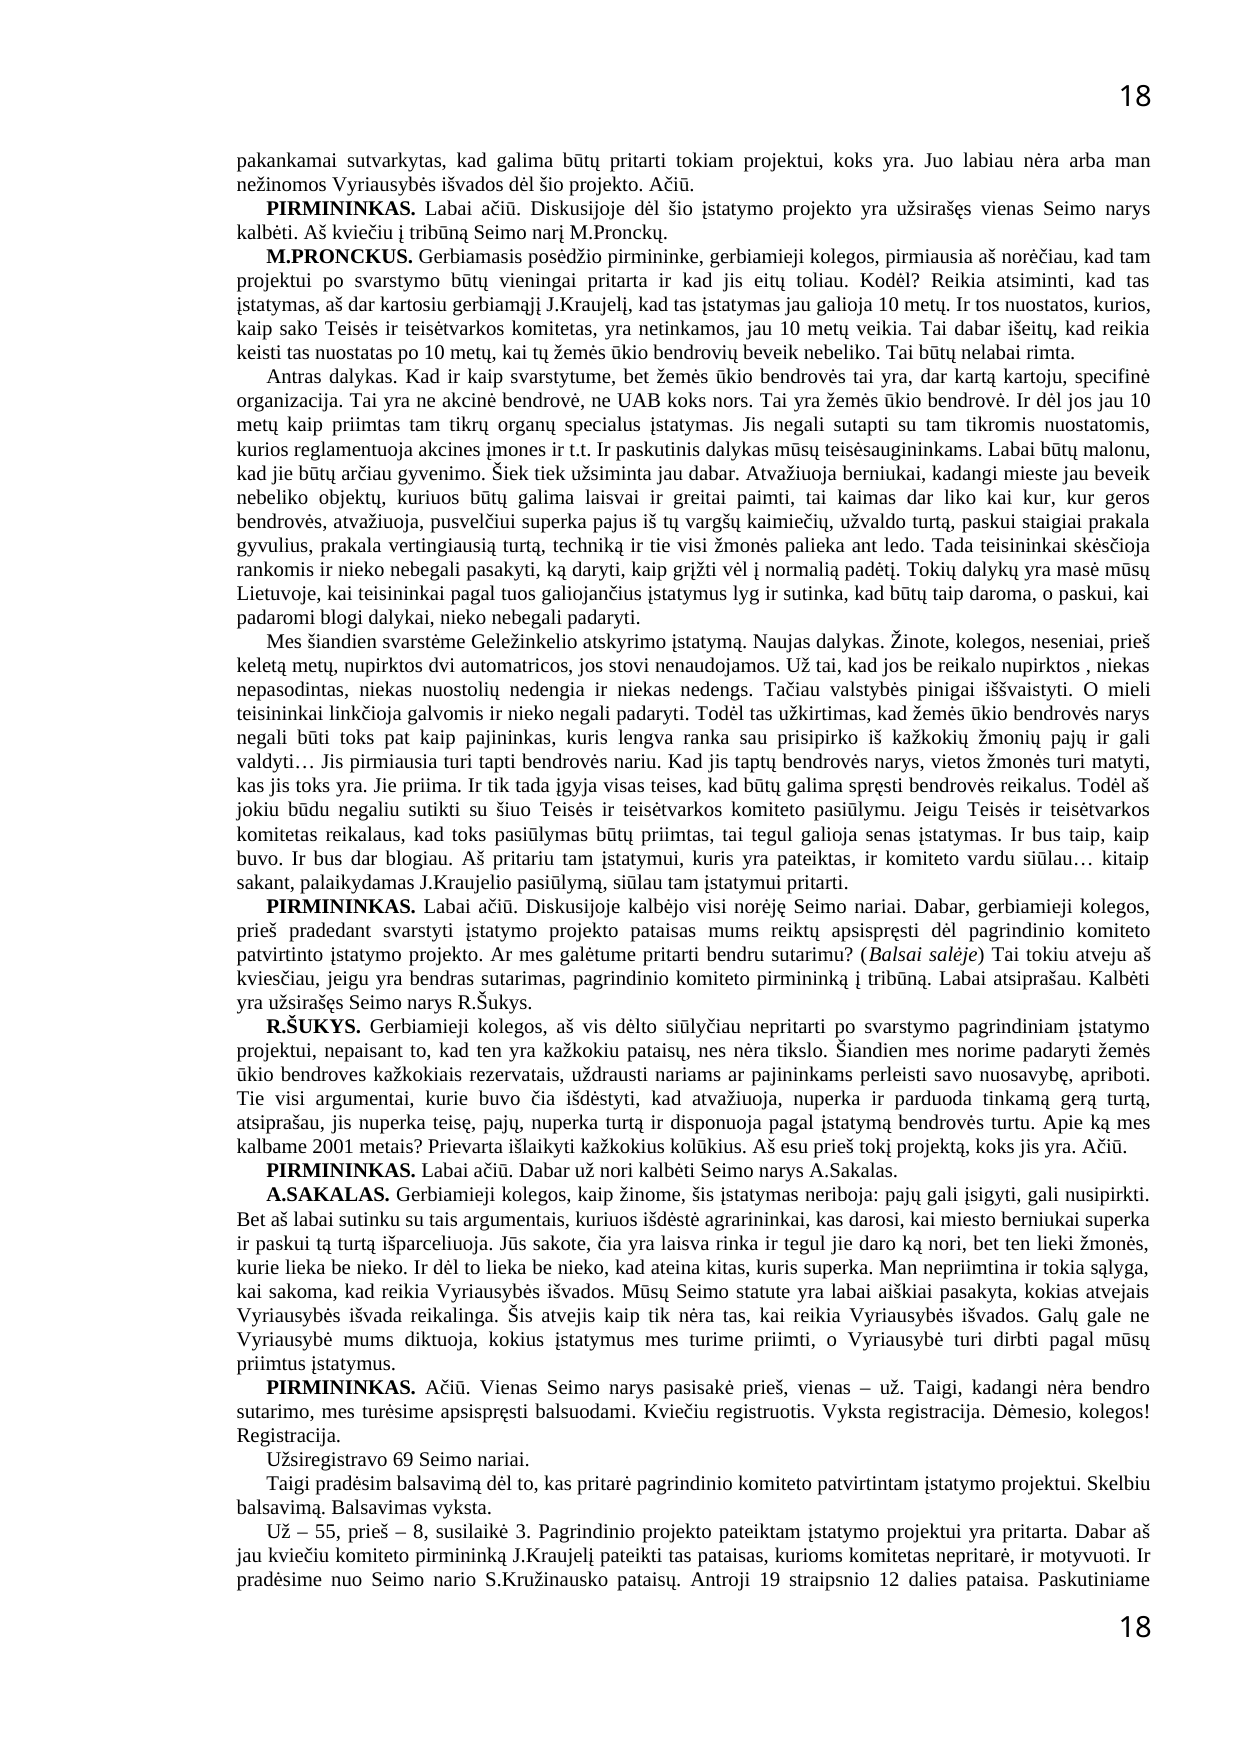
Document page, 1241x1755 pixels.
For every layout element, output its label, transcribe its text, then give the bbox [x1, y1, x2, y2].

text R.ŠUKYS. Gerbiamieji kolegos, aš vis dėlto siūlyčiau nepritarti po svarstymo pagrindiniam įstatymo projektui, nepaisant to, kad ten yra kažkokiu pataisų, nes nėra tikslo. Šiandien mes norime padaryti žemės ūkio bendroves kažkokiais rezervatais, uždrausti nariams ar pajininkams perleisti savo nuosavybę, apriboti. Tie visi argumentai, kurie buvo čia išdėstyti, kad atvažiuoja, nuperka ir parduoda tinkamą gerą turtą, atsiprašau, jis nuperka teisę, pajų, nuperka turtą ir disponuoja pagal įstatymą bendrovės turtu. Apie ką mes kalbame 2001 metais? Prievarta išlaikyti kažkokius kolūkius. Aš esu prieš tokį projektą, koks jis yra. Ačiū. [236, 1014, 1152, 1158]
text pakankamai sutvarkytas, kad galima būtų pritarti tokiam projektui, koks yra. Juo labiau nėra arba man nežinomos Vyriausybės išvados dėl šio projekto. Ačiū. [236, 148, 1152, 196]
text Antras dalykas. Kad ir kaip svarstytume, bet žemės ūkio bendrovės tai yra, dar kartą kartoju, specifinė organizacija. Tai yra ne akcinė bendrovė, ne UAB koks nors. Tai yra žemės ūkio bendrovė. Ir dėl jos jau 10 metų kaip priimtas tam tikrų organų specialus įstatymas. Jis negali sutapti su tam tikromis nuostatomis, kurios reglamentuoja akcines įmones ir t.t. Ir paskutinis dalykas mūsų teisėsaugininkams. Labai būtų malonu, kad jie būtų arčiau gyvenimo. Šiek tiek užsiminta jau dabar. Atvažiuoja berniukai, kadangi mieste jau beveik nebeliko objektų, kuriuos būtų galima laisvai ir greitai paimti, tai kaimas dar liko kai kur, kur geros bendrovės, atvažiuoja, pusvelčiui superka pajus iš tų vargšų kaimiečių, užvaldo turtą, paskui staigiai prakala gyvulius, prakala vertingiausią turtą, techniką ir tie visi žmonės palieka ant ledo. Tada teisininkai skėsčioja rankomis ir nieko nebegali pasakyti, ką daryti, kaip grįžti vėl į normalią padėtį. Tokių dalykų yra masė mūsų Lietuvoje, kai teisininkai pagal tuos galiojančius įstatymus lyg ir sutinka, kad būtų taip daroma, o paskui, kai padaromi blogi dalykai, nieko nebegali padaryti. [236, 364, 1152, 629]
text Taigi pradėsim balsavimą dėl to, kas pritarė pagrindinio komiteto patvirtintam įstatymo projektui. Skelbiu balsavimą. Balsavimas vyksta. [236, 1471, 1152, 1519]
text PIRMININKAS. Ačiū. Vienas Seimo narys pasisakė prieš, vienas – už. Taigi, kadangi nėra bendro sutarimo, mes turėsime apsispręsti balsuodami. Kviečiu registruotis. Vyksta registracija. Dėmesio, kolegos! Registracija. [236, 1375, 1152, 1447]
text Užsiregistravo 69 Seimo nariai. [236, 1447, 1152, 1471]
text M.PRONCKUS. Gerbiamasis posėdžio pirmininke, gerbiamieji kolegos, pirmiausia aš norėčiau, kad tam projektui po svarstymo būtų vieningai pritarta ir kad jis eitų toliau. Kodėl? Reikia atsiminti, kad tas įstatymas, aš dar kartosiu gerbiamąjį J.Kraujelį, kad tas įstatymas jau galioja 10 metų. Ir tos nuostatos, kurios, kaip sako Teisės ir teisėtvarkos komitetas, yra netinkamos, jau 10 metų veikia. Tai dabar išeitų, kad reikia keisti tas nuostatas po 10 metų, kai tų žemės ūkio bendrovių beveik nebeliko. Tai būtų nelabai rimta. [236, 244, 1152, 364]
text A.SAKALAS. Gerbiamieji kolegos, kaip žinome, šis įstatymas neriboja: pajų gali įsigyti, gali nusipirkti. Bet aš labai sutinku su tais argumentais, kuriuos išdėstė agrarininkai, kas darosi, kai miesto berniukai superka ir paskui tą turtą išparceliuoja. Jūs sakote, čia yra laisva rinka ir tegul jie daro ką nori, bet ten lieki žmonės, kurie lieka be nieko. Ir dėl to lieka be nieko, kad ateina kitas, kuris superka. Man nepriimtina ir tokia sąlyga, kai sakoma, kad reikia Vyriausybės išvados. Mūsų Seimo statute yra labai aiškiai pasakyta, kokias atvejais Vyriausybės išvada reikalinga. Šis atvejis kaip tik nėra tas, kai reikia Vyriausybės išvados. Galų gale ne Vyriausybė mums diktuoja, kokius įstatymus mes turime priimti, o Vyriausybė turi dirbti pagal mūsų priimtus įstatymus. [236, 1182, 1152, 1375]
text PIRMININKAS. Labai ačiū. Dabar už nori kalbėti Seimo narys A.Sakalas. [236, 1158, 1152, 1182]
text PIRMININKAS. Labai ačiū. Diskusijoje dėl šio įstatymo projekto yra užsirašęs vienas Seimo narys kalbėti. Aš kviečiu į tribūną Seimo narį M.Pronckų. [236, 196, 1152, 244]
text Už – 55, prieš – 8, susilaikė 3. Pagrindinio projekto pateiktam įstatymo projektui yra pritarta. Dabar aš jau kviečiu komiteto pirmininką J.Kraujelį pateikti tas pataisas, kurioms komitetas nepritarė, ir motyvuoti. Ir pradėsime nuo Seimo nario S.Kružinausko pataisų. Antroji 19 straipsnio 12 dalies pataisa. Paskutiniame [236, 1519, 1152, 1591]
text Mes šiandien svarstėme Geležinkelio atskyrimo įstatymą. Naujas dalykas. Žinote, kolegos, neseniai, prieš keletą metų, nupirktos dvi automatricos, jos stovi nenaudojamos. Už tai, kad jos be reikalo nupirktos , niekas nepasodintas, niekas nuostolių nedengia ir niekas nedengs. Tačiau valstybės pinigai iššvaistyti. O mieli teisininkai linkčioja galvomis ir nieko negali padaryti. Todėl tas užkirtimas, kad žemės ūkio bendrovės narys negali būti toks pat kaip pajininkas, kuris lengva ranka sau prisipirko iš kažkokių žmonių pajų ir gali valdyti… Jis pirmiausia turi tapti bendrovės nariu. Kad jis taptų bendrovės narys, vietos žmonės turi matyti, kas jis toks yra. Jie priima. Ir tik tada įgyja visas teises, kad būtų galima spręsti bendrovės reikalus. Todėl aš jokiu būdu negaliu sutikti su šiuo Teisės ir teisėtvarkos komiteto pasiūlymu. Jeigu Teisės ir teisėtvarkos komitetas reikalaus, kad toks pasiūlymas būtų priimtas, tai tegul galioja senas įstatymas. Ir bus taip, kaip buvo. Ir bus dar blogiau. Aš pritariu tam įstatymui, kuris yra pateiktas, ir komiteto vardu siūlau… kitaip sakant, palaikydamas J.Kraujelio pasiūlymą, siūlau tam įstatymui pritarti. [236, 629, 1152, 894]
text PIRMININKAS. Labai ačiū. Diskusijoje kalbėjo visi norėję Seimo nariai. Dabar, gerbiamieji kolegos, prieš pradedant svarstyti įstatymo projekto pataisas mums reiktų apsispręsti dėl pagrindinio komiteto patvirtinto įstatymo projekto. Ar mes galėtume pritarti bendru sutarimu? (Balsai salėje) Tai tokiu atveju aš kviesčiau, jeigu yra bendras sutarimas, pagrindinio komiteto pirmininką į tribūną. Labai atsiprašau. Kalbėti yra užsirašęs Seimo narys R.Šukys. [236, 894, 1152, 1014]
